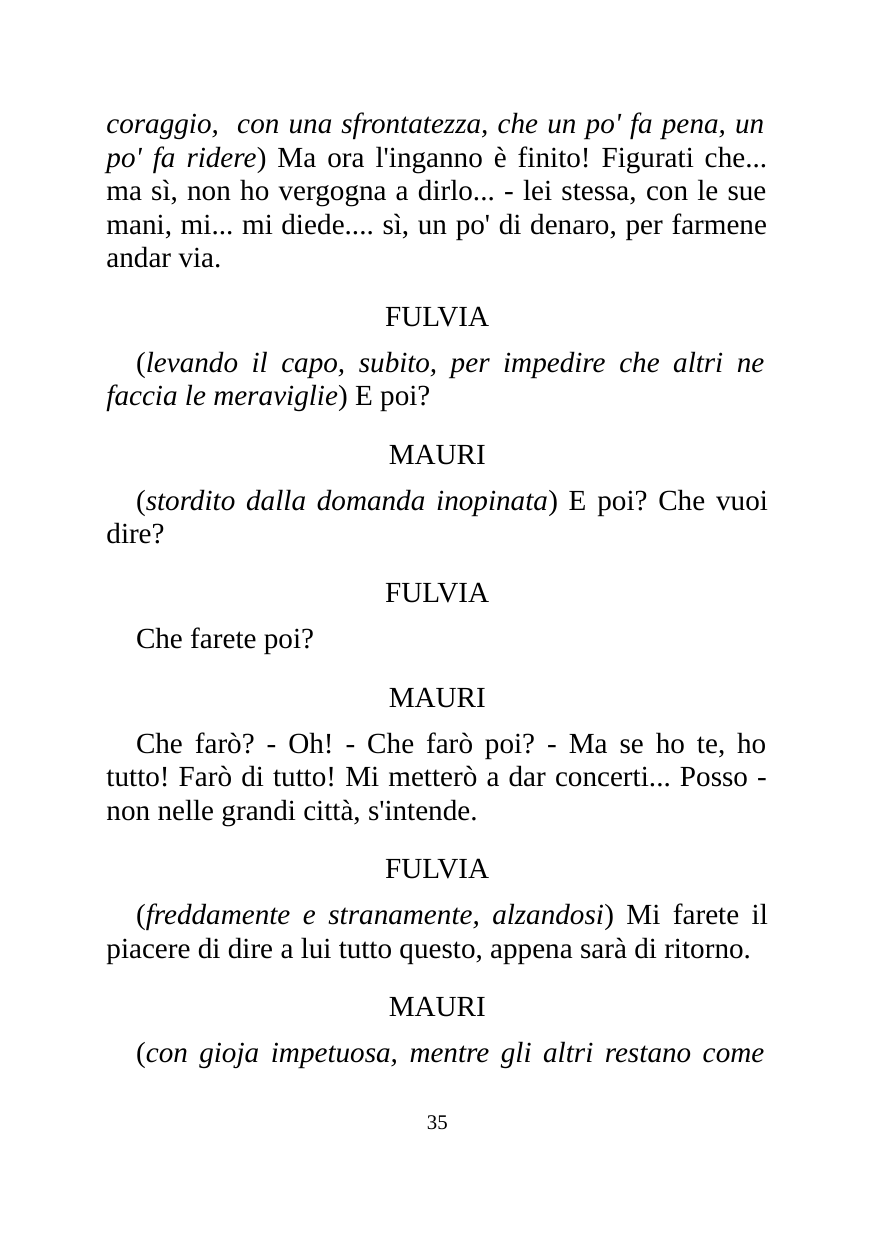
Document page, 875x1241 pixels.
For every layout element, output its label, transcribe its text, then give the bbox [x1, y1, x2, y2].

text (levando il capo, subito, per impedire che altri ne faccia le meraviglie) E poi? [106, 345, 768, 412]
text MAURI [106, 680, 768, 713]
text FULVIA [106, 851, 768, 885]
text MAURI [106, 437, 768, 471]
text FULVIA [106, 575, 768, 609]
text Che farò? - Oh! - Che farò poi? - Ma se ho te, ho tutto! Farò di tutto! Mi metterò a dar concerti... Posso - non nelle grandi città, s'intende. [106, 726, 768, 826]
text MAURI [106, 989, 768, 1023]
text (con gioja impetuosa, mentre gli altri restano come [106, 1036, 768, 1069]
text FULVIA [106, 299, 768, 332]
text (stordito dalla domanda inopinata) E poi? Che vuoi dire? [106, 483, 768, 550]
text Che farete poi? [106, 621, 768, 655]
text coraggio, con una sfrontatezza, che un po' fa pena, un po' fa ridere) Ma ora l'inganno è finito! Figurati che... ma sì, non ho vergogna a dirlo... - lei stessa, con le sue mani, mi... mi diede.... sì, un po' di denaro, per farmene andar via. [106, 106, 768, 274]
text (freddamente e stranamente, alzandosi) Mi farete il piacere di dire a lui tutto questo, appena sarà di ritorno. [106, 897, 768, 964]
